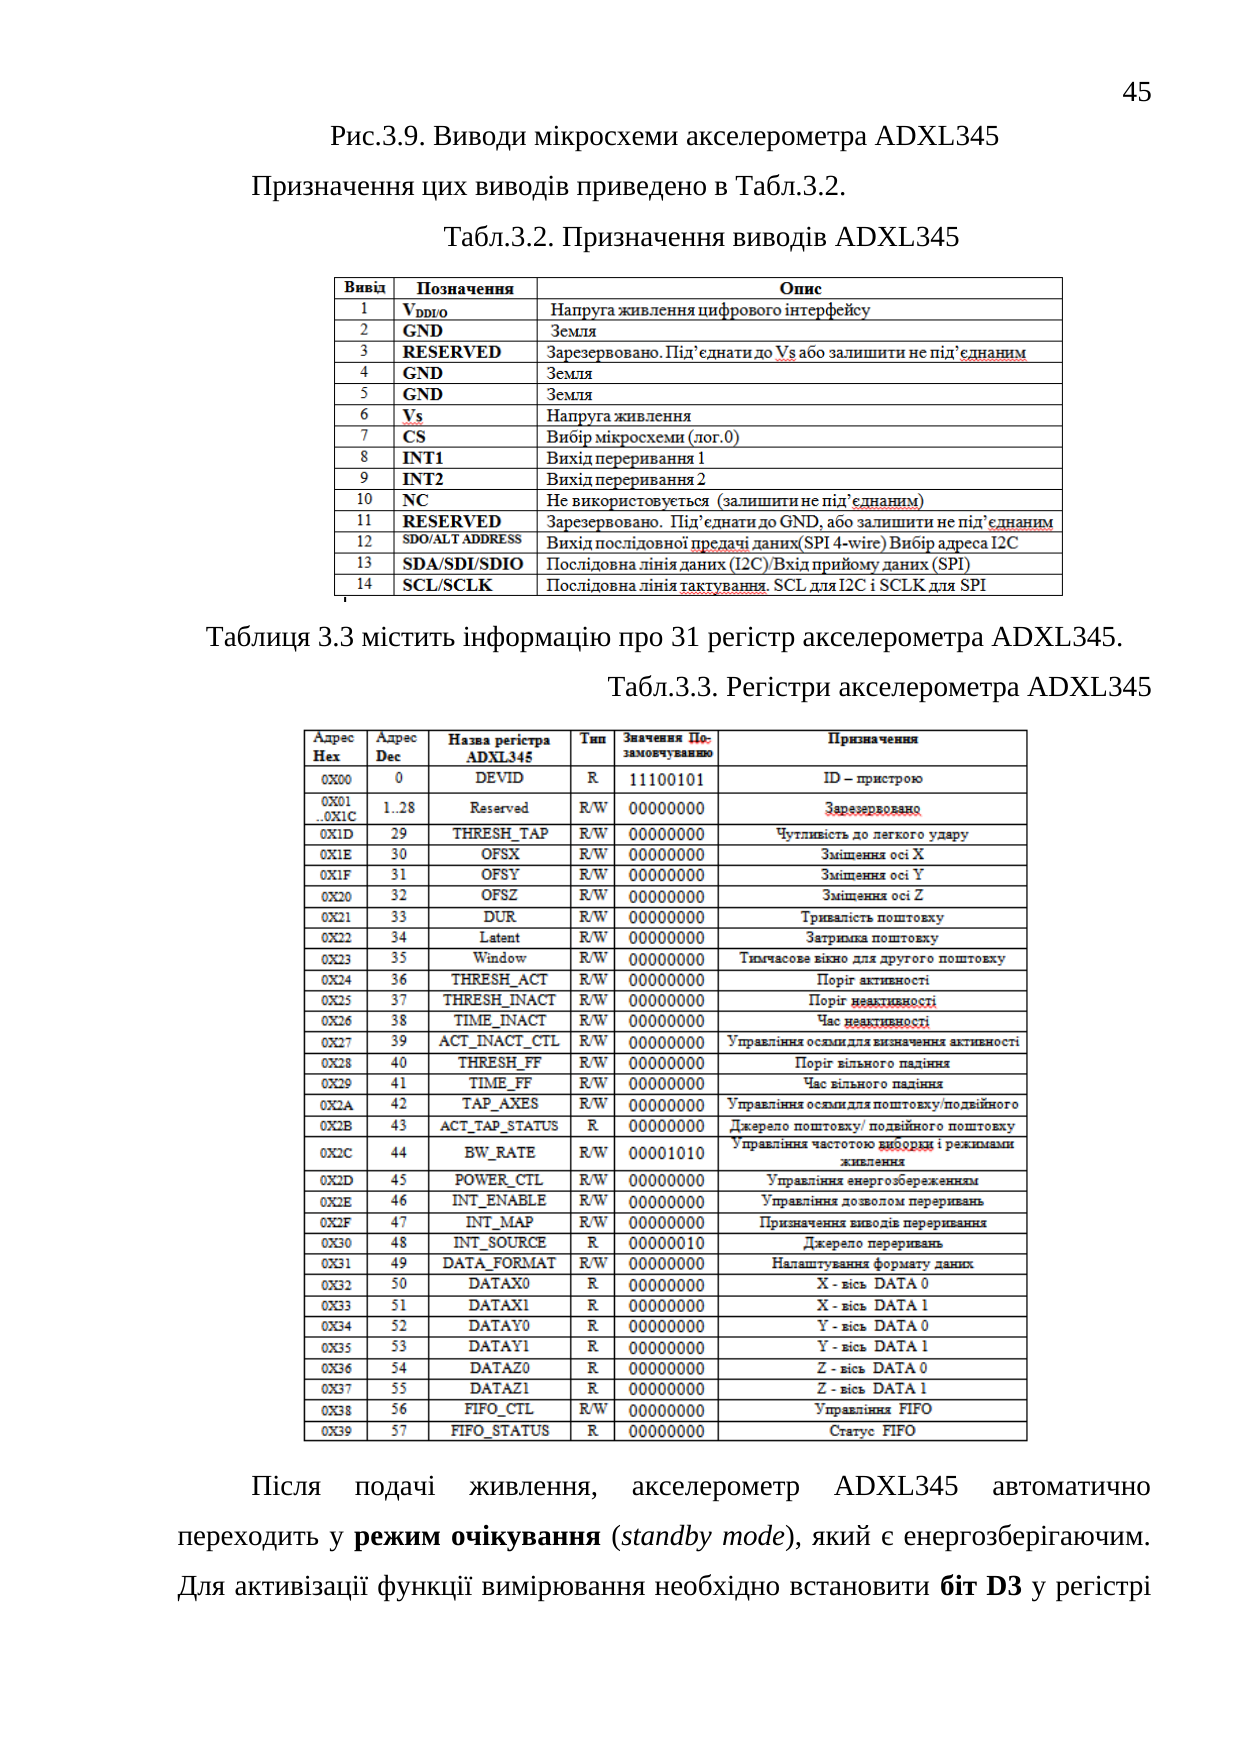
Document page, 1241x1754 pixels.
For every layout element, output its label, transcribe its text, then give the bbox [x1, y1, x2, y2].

text Призначення цих виводів приведено в Табл.3.2. [177, 168, 1152, 202]
picture [293, 719, 1036, 1451]
text Табл.3.2. Призначення виводів ADXL345 [177, 219, 1152, 252]
picture [330, 269, 1073, 602]
text Табл.3.3. Регістри акселерометра ADXL345 [177, 669, 1152, 703]
text Після подачі живлення, акселерометр ADXL345 автоматично переходить у режим очікування (standby mode), який є енергозберігаючим. Для активізації функції вимірювання необхідно встановити біт D3 у регістрі [177, 1468, 1152, 1602]
text Таблиця 3.3 містить інформацію про 31 регістр акселерометра ADXL345. [177, 619, 1152, 652]
text Рис.3.9. Виводи мікросхеми акселерометра ADXL345 [177, 118, 1152, 152]
